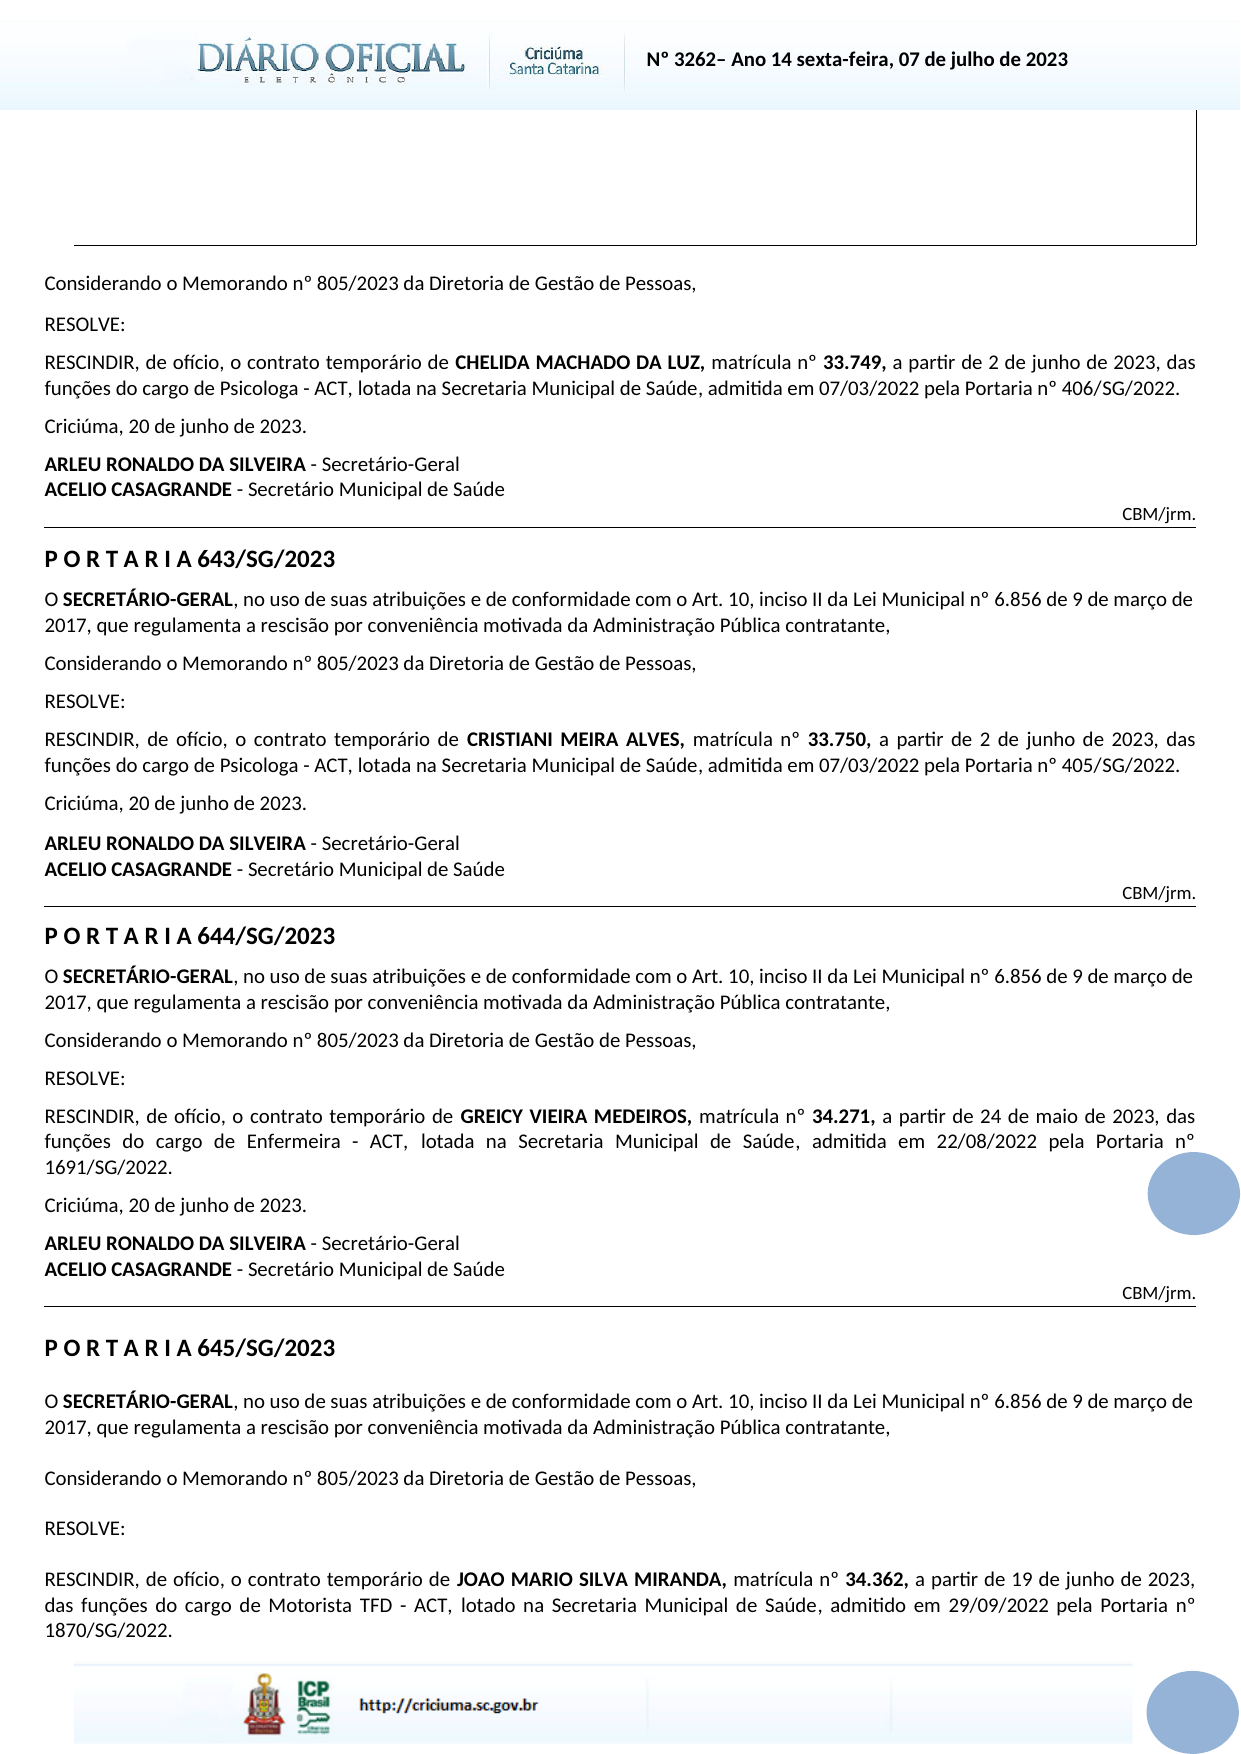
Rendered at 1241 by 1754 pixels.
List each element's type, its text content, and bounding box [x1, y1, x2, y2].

text P O R T A R I A 643/SG/2023 [44, 543, 1196, 574]
text P O R T A R I A 644/SG/2023 [44, 920, 1196, 951]
text RESOLVE: [44, 1516, 1196, 1541]
text Criciúma, 20 de junho de 2023. [44, 413, 1196, 438]
list ARLEU RONALDO DA SILVEIRA - Secretário-Geral [44, 1230, 1196, 1256]
text RESCINDIR, de ofício, o contrato temporário de JOAO MARIO SILVA MIRANDA, matrícula nº 34.362, a partir de 19 de junho de 2023, das funções do cargo de Motorista TFD - ACT, lotado na Secretaria Municipal de Saúde, admitido em 29/09/2022 pela Portaria nº 1870/SG/2022. [44, 1566, 1196, 1643]
text Considerando o Memorando nº 805/2023 da Diretoria de Gestão de Pessoas, [44, 1465, 1196, 1490]
text RESOLVE: [44, 1065, 1196, 1091]
text Considerando o Memorando nº 805/2023 da Diretoria de Gestão de Pessoas, [44, 1027, 1196, 1052]
text RESOLVE: [44, 688, 1196, 714]
text RESCINDIR, de ofício, o contrato temporário de CHELIDA MACHADO DA LUZ, matrícula nº 33.749, a partir de 2 de junho de 2023, das funções do cargo de Psicologa - ACT, lotada na Secretaria Municipal de Saúde, admitida em 07/03/2022 pela Portaria nº 406/SG/2022. [44, 349, 1196, 400]
text Criciúma, 20 de junho de 2023. [44, 790, 1196, 815]
text O SECRETÁRIO-GERAL, no uso de suas atribuições e de conformidade com o Art. 10, inciso II da Lei Municipal nº 6.856 de 9 de março de 2017, que regulamenta a rescisão por conveniência motivada da Administração Pública contratante, [44, 587, 1196, 637]
list ARLEU RONALDO DA SILVEIRA - Secretário-Geral [44, 831, 1196, 856]
text P O R T A R I A 645/SG/2023 [44, 1333, 1196, 1363]
text Considerando o Memorando nº 805/2023 da Diretoria de Gestão de Pessoas, [44, 650, 1196, 676]
text CBM/jrm. [44, 502, 1196, 527]
text Criciúma, 20 de junho de 2023. [44, 1192, 1155, 1218]
text RESCINDIR, de ofício, o contrato temporário de GREICY VIEIRA MEDEIROS, matrícula nº 34.271, a partir de 24 de maio de 2023, das funções do cargo de Enfermeira - ACT, lotada na Secretaria Municipal de Saúde, admitida em 22/08/2022 pela Portaria nº 1691/SG/2022. [44, 1103, 1196, 1179]
text RESOLVE: [44, 311, 1196, 337]
text O SECRETÁRIO-GERAL, no uso de suas atribuições e de conformidade com o Art. 10, inciso II da Lei Municipal nº 6.856 de 9 de março de 2017, que regulamenta a rescisão por conveniência motivada da Administração Pública contratante, [44, 1388, 1196, 1439]
text CBM/jrm. [44, 881, 1196, 906]
list ARLEU RONALDO DA SILVEIRA - Secretário-Geral [44, 451, 1196, 477]
text O SECRETÁRIO-GERAL, no uso de suas atribuições e de conformidade com o Art. 10, inciso II da Lei Municipal nº 6.856 de 9 de março de 2017, que regulamenta a rescisão por conveniência motivada da Administração Pública contratante, [44, 963, 1196, 1014]
list ACELIO CASAGRANDE - Secretário Municipal de Saúde [44, 856, 1196, 881]
text RESCINDIR, de ofício, o contrato temporário de CRISTIANI MEIRA ALVES, matrícula nº 33.750, a partir de 2 de junho de 2023, das funções do cargo de Psicologa - ACT, lotada na Secretaria Municipal de Saúde, admitida em 07/03/2022 pela Portaria nº 405/SG/2022. [44, 726, 1196, 777]
text Considerando o Memorando nº 805/2023 da Diretoria de Gestão de Pessoas, [44, 271, 1196, 296]
list ACELIO CASAGRANDE - Secretário Municipal de Saúde [44, 1256, 1196, 1281]
text CBM/jrm. [44, 1281, 1196, 1306]
list ACELIO CASAGRANDE - Secretário Municipal de Saúde [44, 477, 1196, 502]
